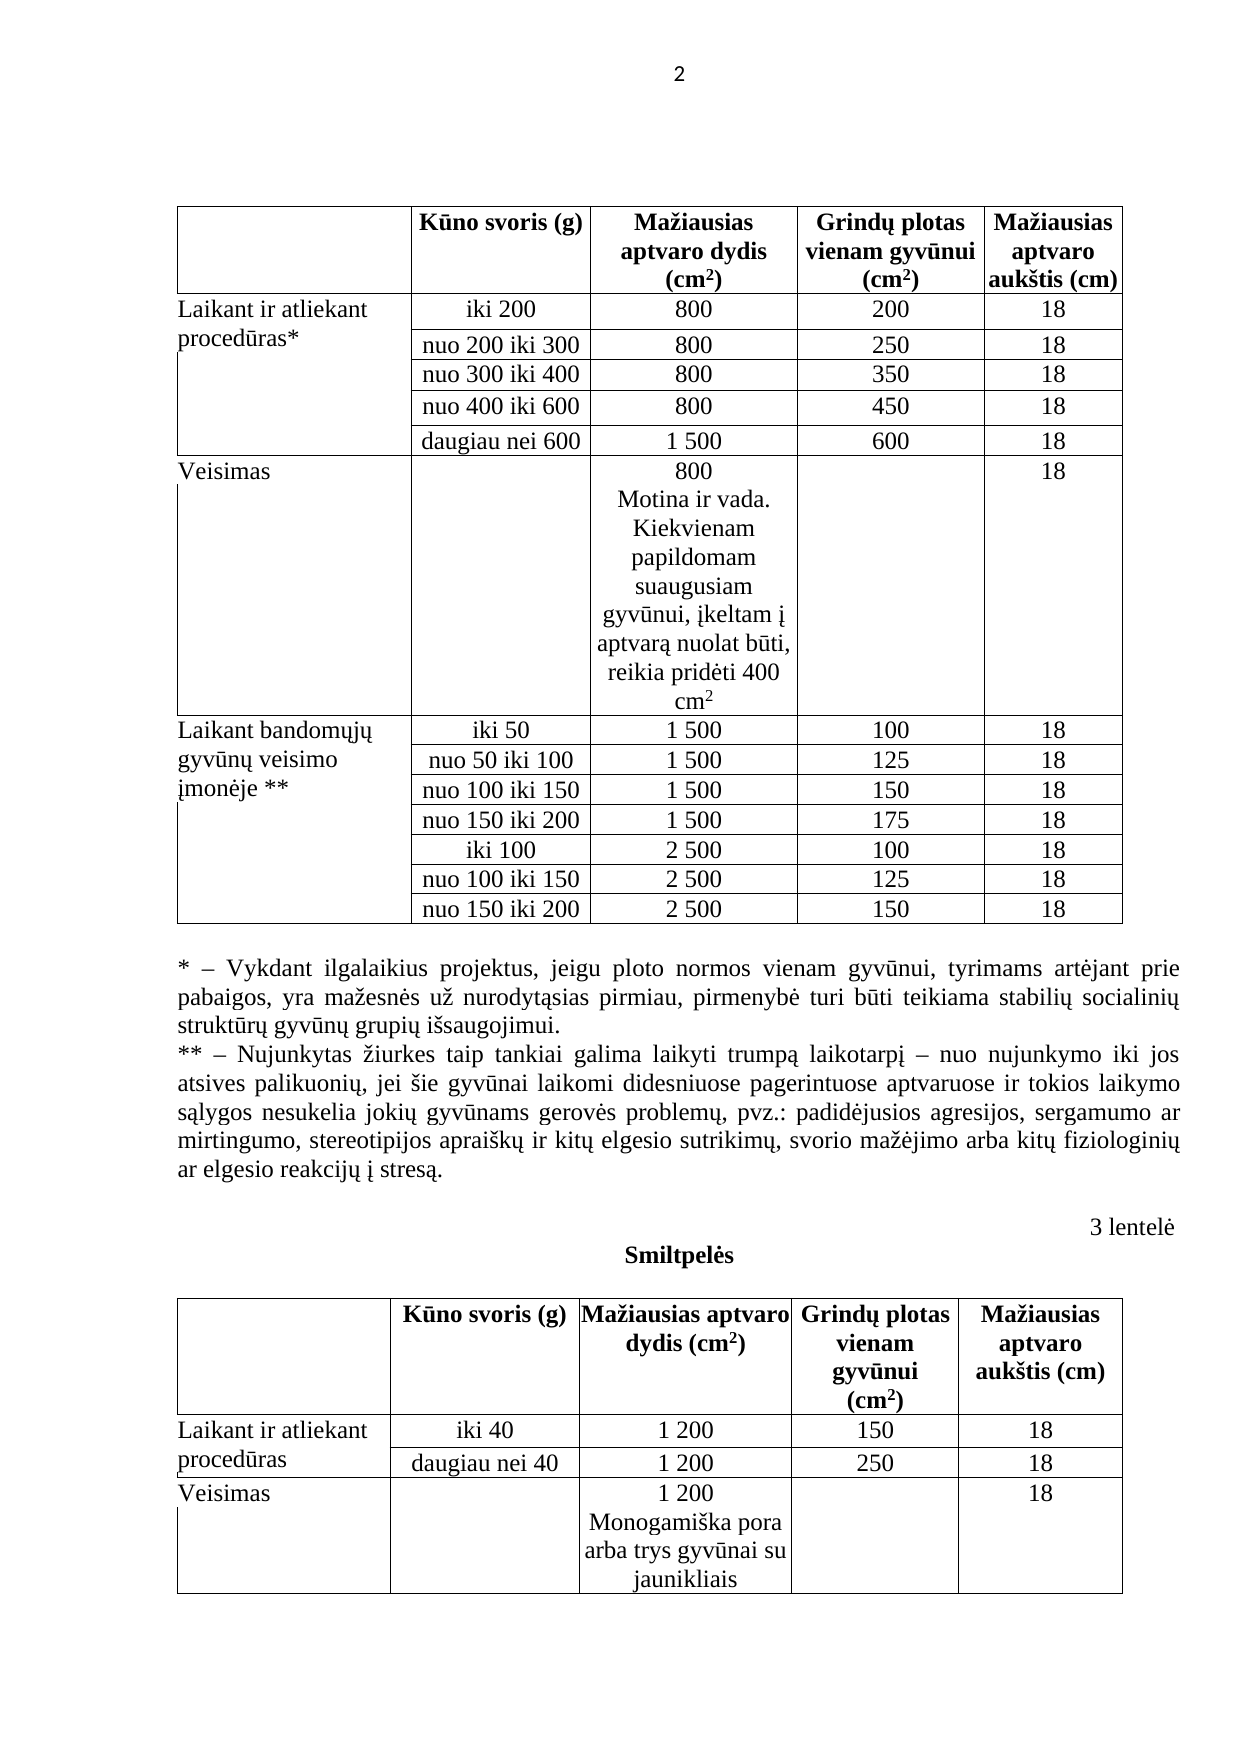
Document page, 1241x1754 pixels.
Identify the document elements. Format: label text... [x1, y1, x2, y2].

table_cell 18 [985, 330, 1122, 358]
table_cell 18 [985, 835, 1122, 863]
table_cell 200 [798, 294, 984, 329]
table_cell 350 [798, 360, 984, 390]
table_cell 450 [798, 391, 984, 425]
table_cell 1 500 [591, 745, 797, 774]
table_cell Laikant ir atliekant procedūras* [178, 294, 411, 455]
table_cell iki 100 [412, 835, 590, 863]
table_cell 125 [798, 745, 984, 774]
table_cell 800 [591, 330, 797, 358]
table_cell 800 Motina ir vada. Kiekvienam papildomam suaugusiam gyvūnui, įkeltam į aptvarą nuolat būti, reikia pridėti 400 cm2 [591, 456, 797, 714]
table_header Kūno svoris (g) [391, 1299, 579, 1414]
table_header Mažiausias aptvaro aukštis (cm) [959, 1299, 1122, 1414]
table_cell 800 [591, 294, 797, 329]
table_cell [798, 456, 984, 714]
text * – Vykdant ilgalaikius projektus, jeigu ploto normos vienam gyvūnui, tyrimams artėjant prie pabaigos, yra mažesnės už nurodytąsias pirmiau, pirmenybė turi būti teikiama stabilių socialinių struktūrų gyvūnų grupių išsaugojimui. [177, 953, 1181, 1039]
table_cell Veisimas [178, 1478, 390, 1593]
table_cell 2 500 [591, 894, 797, 923]
table_cell 600 [798, 426, 984, 455]
table_cell 18 [985, 805, 1122, 834]
table_cell Laikant ir atliekant procedūras [178, 1415, 390, 1477]
table_cell 175 [798, 805, 984, 834]
table_cell 18 [985, 775, 1122, 804]
table_cell iki 40 [391, 1415, 579, 1447]
table_cell 18 [985, 294, 1122, 329]
table_cell nuo 100 iki 150 [412, 775, 590, 804]
table_cell nuo 300 iki 400 [412, 360, 590, 390]
table_cell 18 [985, 456, 1122, 714]
table_cell daugiau nei 600 [412, 426, 590, 455]
table_header [178, 207, 411, 293]
table_cell 100 [798, 716, 984, 744]
table_cell [792, 1478, 958, 1593]
table_cell Veisimas [178, 456, 411, 714]
table_cell 1 200 [580, 1415, 791, 1447]
table_cell nuo 200 iki 300 [412, 330, 590, 358]
table_header Mažiausias aptvaro dydis (cm2) [591, 207, 797, 293]
table_cell 2 500 [591, 865, 797, 893]
table_cell iki 200 [412, 294, 590, 329]
table_cell 18 [959, 1478, 1122, 1593]
table_cell 18 [959, 1448, 1122, 1477]
table_cell iki 50 [412, 716, 590, 744]
table_cell [391, 1478, 579, 1593]
table_cell 250 [798, 330, 984, 358]
table_cell nuo 150 iki 200 [412, 894, 590, 923]
table_header Mažiausias aptvaro aukštis (cm) [985, 207, 1122, 293]
table_cell 1 200 Monogamiška pora arba trys gyvūnai su jaunikliais [580, 1478, 791, 1593]
table_header Kūno svoris (g) [412, 207, 590, 293]
table_cell nuo 100 iki 150 [412, 865, 590, 893]
table_header Grindų plotas vienam gyvūnui (cm2) [798, 207, 984, 293]
table_cell 18 [985, 716, 1122, 744]
table_cell 18 [985, 865, 1122, 893]
table_cell 1 500 [591, 805, 797, 834]
text 3 lentelė [177, 1212, 1181, 1240]
table_cell 800 [591, 391, 797, 425]
table_cell [412, 456, 590, 714]
table_cell nuo 150 iki 200 [412, 805, 590, 834]
table_header Mažiausias aptvaro dydis (cm2) [580, 1299, 791, 1414]
table_cell 150 [798, 775, 984, 804]
table_cell 18 [985, 745, 1122, 774]
table_cell 125 [798, 865, 984, 893]
table_cell nuo 400 iki 600 [412, 391, 590, 425]
table_cell 1 500 [591, 775, 797, 804]
table_cell 250 [792, 1448, 958, 1477]
table_cell 18 [985, 426, 1122, 455]
table_cell 100 [798, 835, 984, 863]
table_cell 1 200 [580, 1448, 791, 1477]
text ** – Nujunkytas žiurkes taip tankiai galima laikyti trumpą laikotarpį – nuo nujunkymo iki jos atsives palikuonių, jei šie gyvūnai laikomi didesniuose pagerintuose aptvaruose ir tokios laikymo sąlygos nesukelia jokių gyvūnams gerovės problemų, pvz.: padidėjusios agresijos, sergamumo ar mirtingumo, stereotipijos apraiškų ir kitų elgesio sutrikimų, svorio mažėjimo arba kitų fiziologinių ar elgesio reakcijų į stresą. [177, 1039, 1181, 1183]
table_cell 150 [798, 894, 984, 923]
table_cell 800 [591, 360, 797, 390]
text Smiltpelės [177, 1240, 1181, 1269]
table_cell 18 [985, 360, 1122, 390]
table_cell 18 [959, 1415, 1122, 1447]
table_cell daugiau nei 40 [391, 1448, 579, 1477]
table_header Grindų plotas vienam gyvūnui (cm2) [792, 1299, 958, 1414]
table_cell 2 500 [591, 835, 797, 863]
table_cell 18 [985, 894, 1122, 923]
table_header [178, 1299, 390, 1414]
table_cell 1 500 [591, 426, 797, 455]
table_cell 1 500 [591, 716, 797, 744]
table_cell 18 [985, 391, 1122, 425]
table_cell Laikant bandomųjų gyvūnų veisimo įmonėje ** [178, 716, 411, 923]
table_cell 150 [792, 1415, 958, 1447]
table_cell nuo 50 iki 100 [412, 745, 590, 774]
